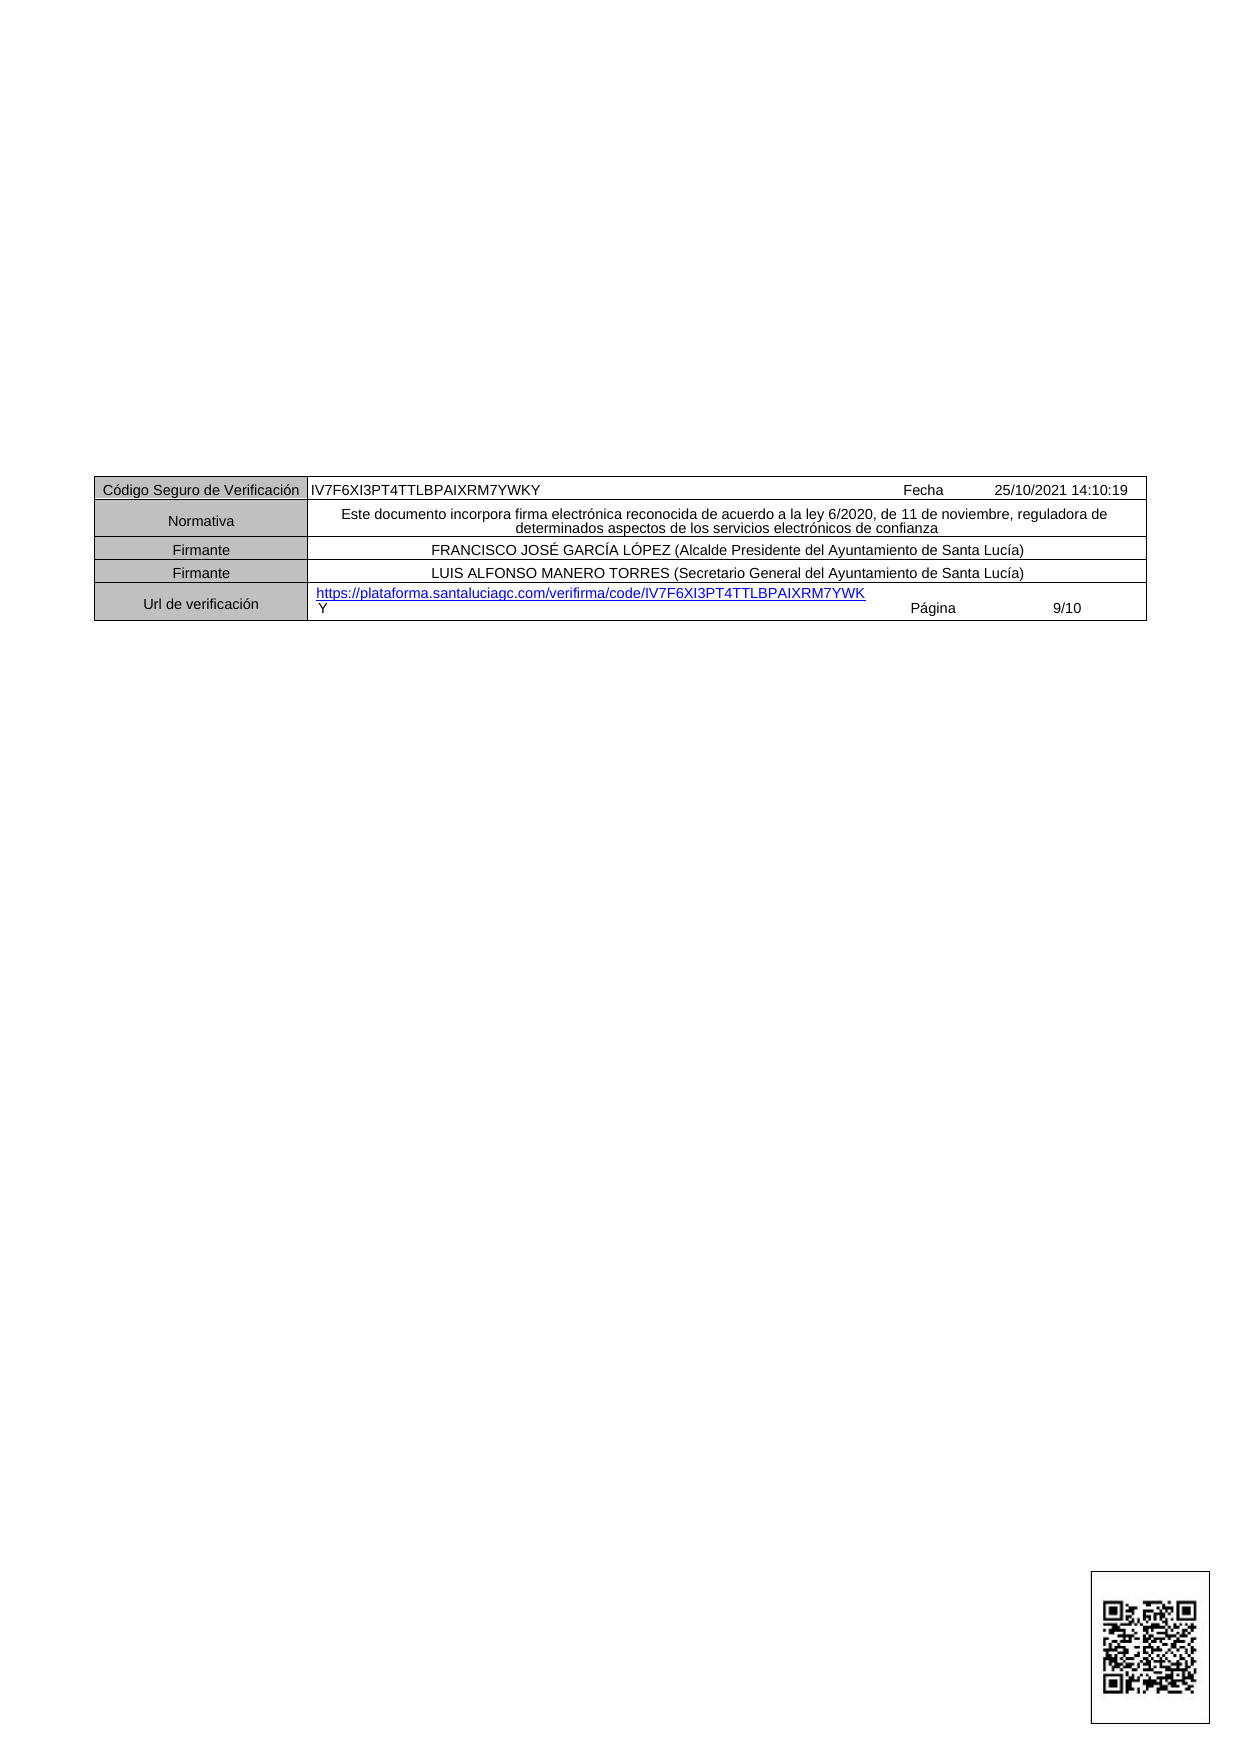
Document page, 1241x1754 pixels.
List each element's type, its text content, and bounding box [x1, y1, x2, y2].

table_cell https://plataforma.santaluciagc.com/verifirma/code/IV7F6XI3PT4TTLBPAIXRM7YWK Y Página 9/10 [308, 583, 1146, 620]
table_cell Este documento incorpora firma electrónica reconocida de acuerdo a la ley 6/2020, de 11 de noviembre, reguladora de determinados aspectos de los servicios electrónicos de confianza [308, 500, 1146, 536]
table_cell Firmante [95, 560, 307, 582]
table_cell Url de verificación [95, 583, 307, 620]
table_cell Firmante [95, 537, 307, 559]
picture [1092, 1572, 1209, 1723]
table_cell Normativa [95, 500, 307, 536]
table_cell LUIS ALFONSO MANERO TORRES (Secretario General del Ayuntamiento de Santa Lucía) [308, 560, 1146, 582]
table_cell FRANCISCO JOSÉ GARCÍA LÓPEZ (Alcalde Presidente del Ayuntamiento de Santa Lucía) [308, 537, 1146, 559]
table_header IV7F6XI3PT4TTLBPAIXRM7YWKY Fecha 25/10/2021 14:10:19 [308, 477, 1146, 498]
table_header Código Seguro de Verificación [95, 477, 307, 498]
